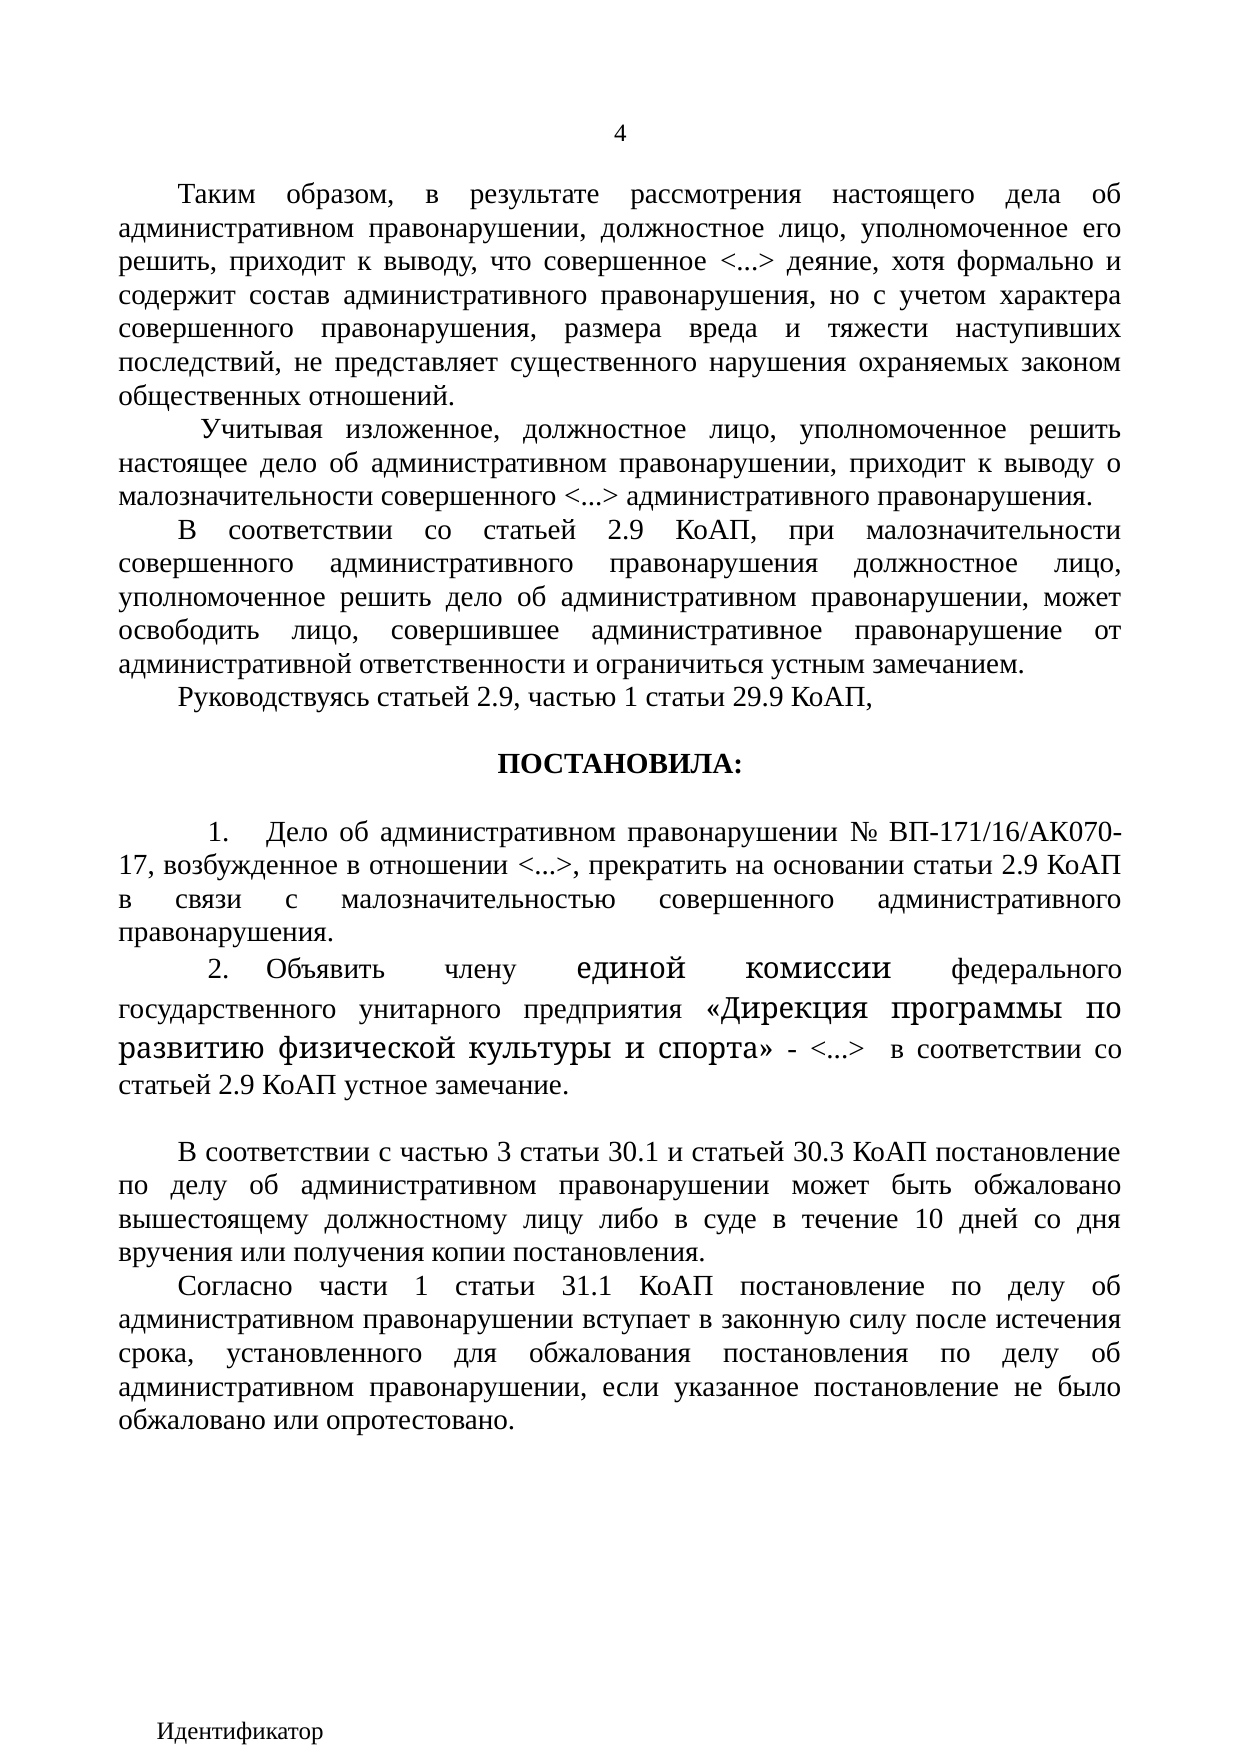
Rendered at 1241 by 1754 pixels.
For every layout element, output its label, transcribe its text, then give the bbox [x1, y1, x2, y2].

list Объявить члену единой комиссии федерального государственного унитарного предприятия «Дирекция программы по развитию физической культуры и спорта» - <...> в соответствии со статьей 2.9 КоАП устное замечание. [118, 948, 1122, 1100]
text ПОСТАНОВИЛА: [118, 747, 1122, 780]
text Учитывая изложенное, должностное лицо, уполномоченное решить настоящее дело об административном правонарушении, приходит к выводу о малозначительности совершенного <...> административного правонарушения. [118, 411, 1122, 512]
text В соответствии с частью 3 статьи 30.1 и статьей 30.3 КоАП постановление по делу об административном правонарушении может быть обжаловано вышестоящему должностному лицу либо в суде в течение 10 дней со дня вручения или получения копии постановления. [118, 1134, 1122, 1268]
text Руководствуясь статьей 2.9, частью 1 статьи 29.9 КоАП, [118, 679, 1122, 713]
text В соответствии со статьей 2.9 КоАП, при малозначительности совершенного административного правонарушения должностное лицо, уполномоченное решить дело об административном правонарушении, может освободить лицо, совершившее административное правонарушение от административной ответственности и ограничиться устным замечанием. [118, 512, 1122, 679]
list Дело об административном правонарушении № ВП-171/16/АК070-17, возбужденное в отношении <...>, прекратить на основании статьи 2.9 КоАП в связи с малозначительностью совершенного административного правонарушения. [118, 814, 1122, 948]
text Таким образом, в результате рассмотрения настоящего дела об административном правонарушении, должностное лицо, уполномоченное его решить, приходит к выводу, что совершенное <...> деяние, хотя формально и содержит состав административного правонарушения, но с учетом характера совершенного правонарушения, размера вреда и тяжести наступивших последствий, не представляет существенного нарушения охраняемых законом общественных отношений. [118, 176, 1122, 411]
text Согласно части 1 статьи 31.1 КоАП постановление по делу об административном правонарушении вступает в законную силу после истечения срока, установленного для обжалования постановления по делу об административном правонарушении, если указанное постановление не было обжаловано или опротестовано. [118, 1268, 1122, 1436]
